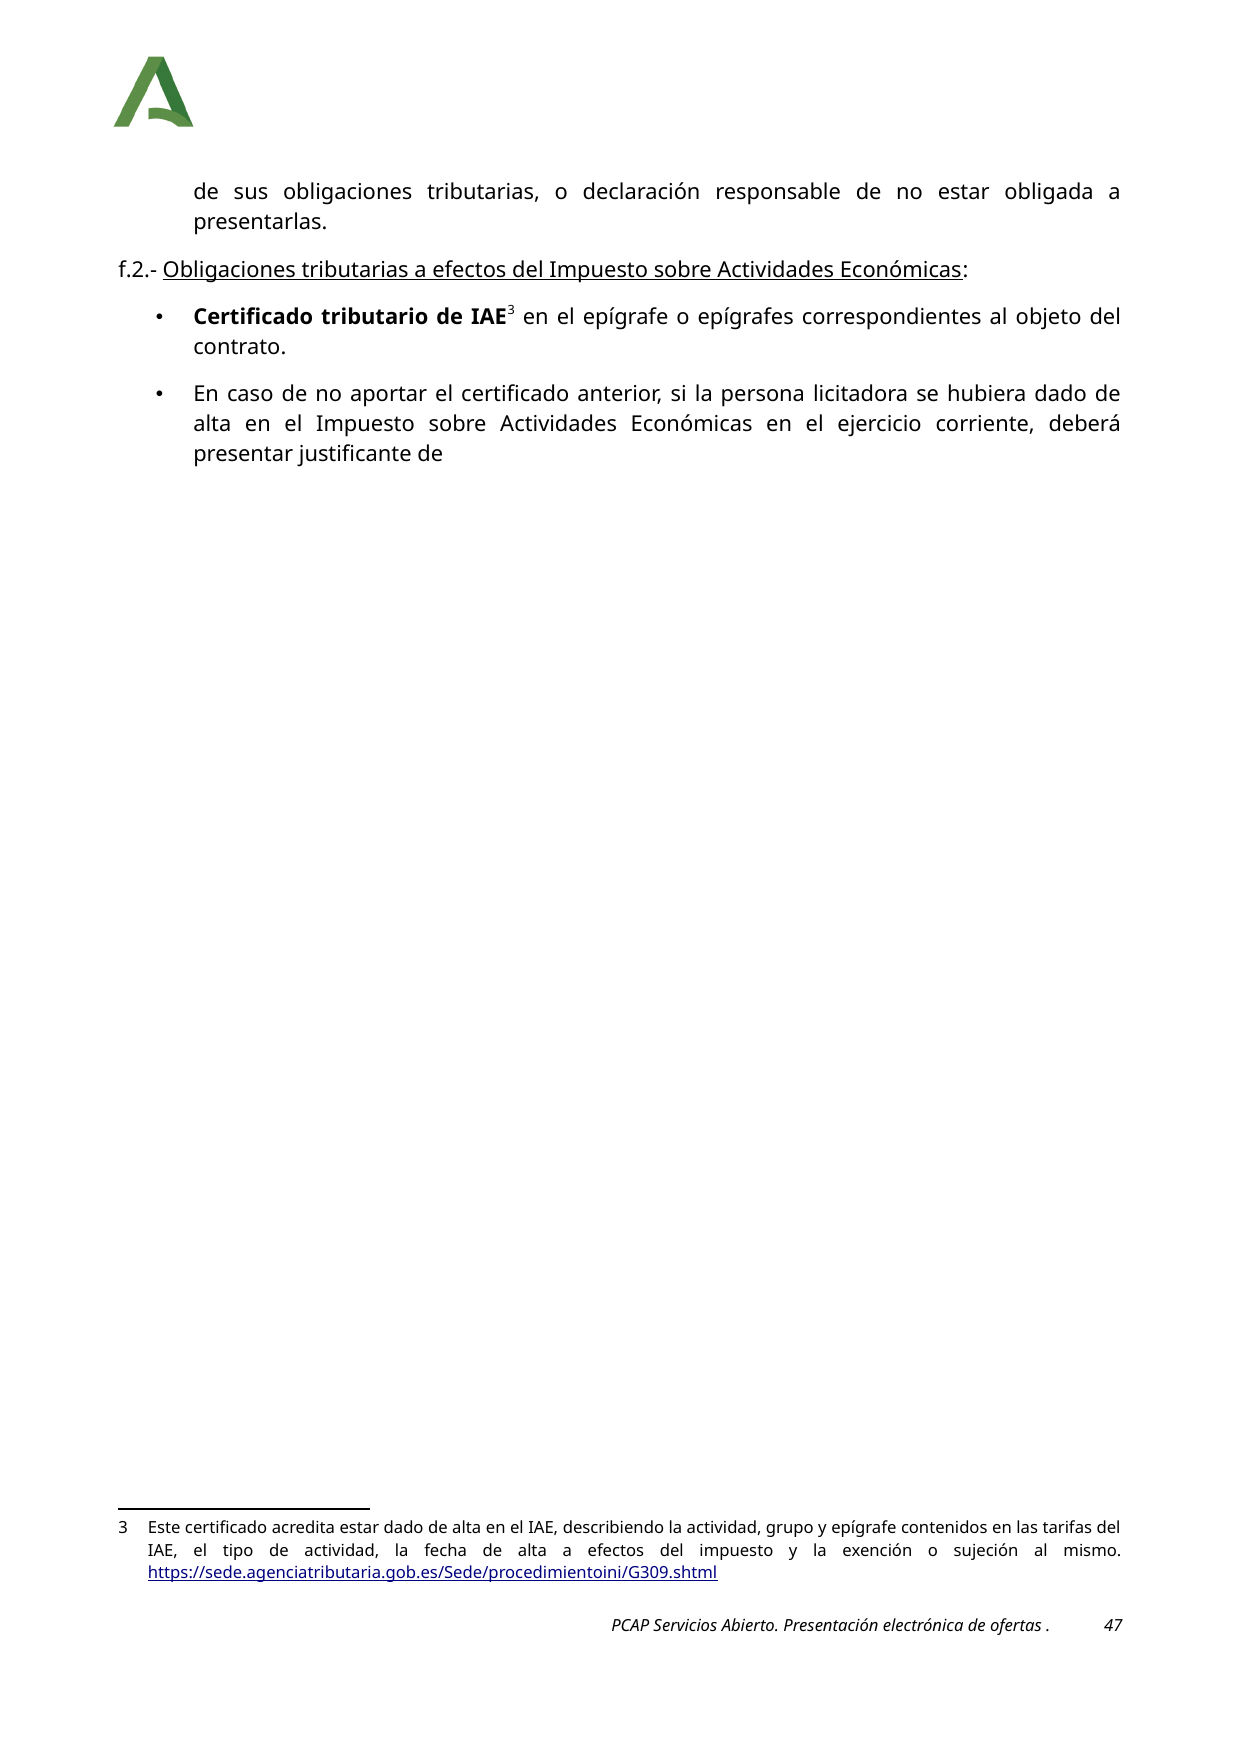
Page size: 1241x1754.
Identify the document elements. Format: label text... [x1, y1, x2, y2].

text f.2.- Obligaciones tributarias a efectos del Impuesto sobre Actividades Económicas: [118, 254, 1122, 283]
list En caso de no aportar el certificado anterior, si la persona licitadora se hubiera dado de alta en el Impuesto sobre Actividades Económicas en el ejercicio corriente, deberá presentar justificante de [156, 378, 1122, 468]
list Este certificado acredita estar dado de alta en el IAE, describiendo la actividad, grupo y epígrafe contenidos en las tarifas del IAE, el tipo de actividad, la fecha de alta a efectos del impuesto y la exención o sujeción al mismo. https://sede.agenciatributaria.gob.es/Sede/procedimientoini/G309.shtml [118, 1516, 1122, 1584]
list Certificado tributario de IAE en el epígrafe o epígrafes correspondientes al objeto del contrato. [156, 301, 1122, 361]
list de sus obligaciones tributarias, o declaración responsable de no estar obligada a presentarlas. [156, 176, 1122, 236]
picture [109, 52, 198, 131]
